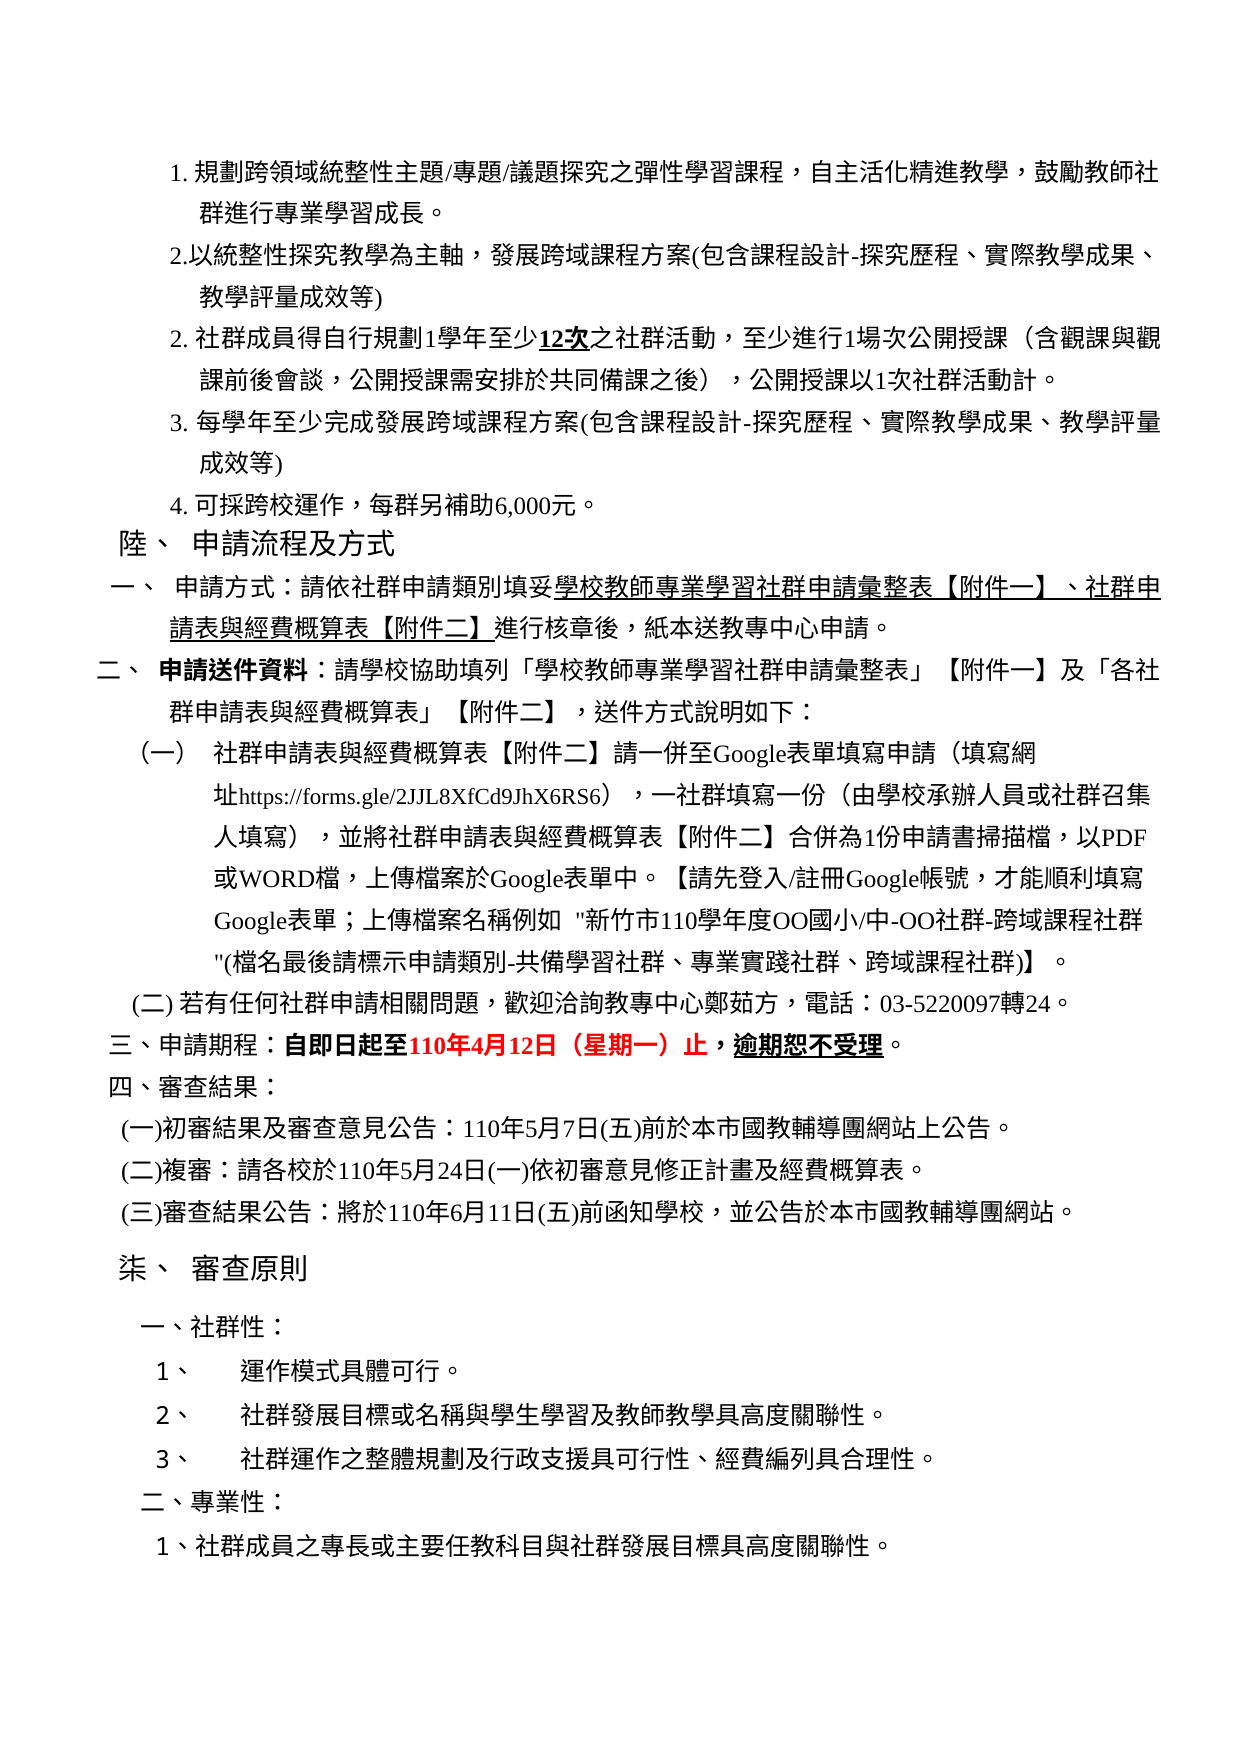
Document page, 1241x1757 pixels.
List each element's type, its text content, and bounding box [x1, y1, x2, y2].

text 1. 規劃跨領域統整性主題/專題/議題探究之彈性學習課程，自主活化精進教學，鼓勵教師社群進行專業學習成長。 [169, 148, 1161, 231]
text 1、社群成員之專長或主要任教科目與社群發展目標具高度關聯性。 [155, 1521, 1161, 1564]
list 運作模式具體可行。 [140, 1346, 1161, 1389]
subtitle 陸、 申請流程及方式 [119, 523, 1161, 563]
text 2. 社群成員得自行規劃1學年至少12次之社群活動，至少進行1場次公開授課（含觀課與觀課前後會談，公開授課需安排於共同備課之後），公開授課以1次社群活動計。 [169, 314, 1161, 398]
text (一)初審結果及審查意見公告：110年5月7日(五)前於本市國教輔導團網站上公告。 [108, 1104, 1161, 1146]
text 一、社群性： [140, 1302, 1161, 1346]
text 二、 申請送件資料：請學校協助填列「學校教師專業學習社群申請彙整表」【附件一】及「各社群申請表與經費概算表」【附件二】，送件方式說明如下： [96, 646, 1161, 729]
text 四、審查結果： [108, 1063, 1161, 1104]
subtitle 柒、 審查原則 [119, 1246, 1161, 1288]
text (三)審查結果公告：將於110年6月11日(五)前函知學校，並公告於本市國教輔導團網站。 [108, 1188, 1161, 1229]
list 社群運作之整體規劃及行政支援具可行性、經費編列具合理性。 [140, 1433, 1161, 1477]
text (二) 若有任何社群申請相關問題，歡迎洽詢教專中心鄭茹方，電話：03-5220097轉24。 [125, 979, 1161, 1021]
text 一、 申請方式：請依社群申請類別填妥學校教師專業學習社群申請彙整表【附件一】、社群申請表與經費概算表【附件二】進行核章後，紙本送教專中心申請。 [111, 563, 1161, 646]
text （一） 社群申請表與經費概算表【附件二】請一併至Google表單填寫申請（填寫網址https://forms.gle/2JJL8XfCd9JhX6RS6），一社群填寫一份（由學校承辦人員或社群召集人填寫），並將社群申請表與經費概算表【附件二】合併為1份申請書掃描檔，以PDF或WORD檔，上傳檔案於Google表單中。【請先登入/註冊Google帳號，才能順利填寫Google表單；上傳檔案名稱例如 "新竹市110學年度OO國小/中-OO社群-跨域課程社群 "(檔名最後請標示申請類別-共備學習社群、專業實踐社群、跨域課程社群)】。 [125, 729, 1161, 979]
text 三、申請期程：自即日起至110年4月12日（星期一）止，逾期恕不受理。 [108, 1021, 1161, 1063]
text 2.以統整性探究教學為主軸，發展跨域課程方案(包含課程設計-探究歷程、實際教學成果、教學評量成效等) [169, 231, 1161, 314]
list 社群發展目標或名稱與學生學習及教師教學具高度關聯性。 [140, 1389, 1161, 1433]
text 二、專業性： [140, 1477, 1161, 1521]
text 3. 每學年至少完成發展跨域課程方案(包含課程設計-探究歷程、實際教學成果、教學評量成效等) [169, 398, 1161, 481]
text 4. 可採跨校運作，每群另補助6,000元。 [169, 481, 1161, 523]
text (二)複審：請各校於110年5月24日(一)依初審意見修正計畫及經費概算表。 [108, 1146, 1161, 1188]
